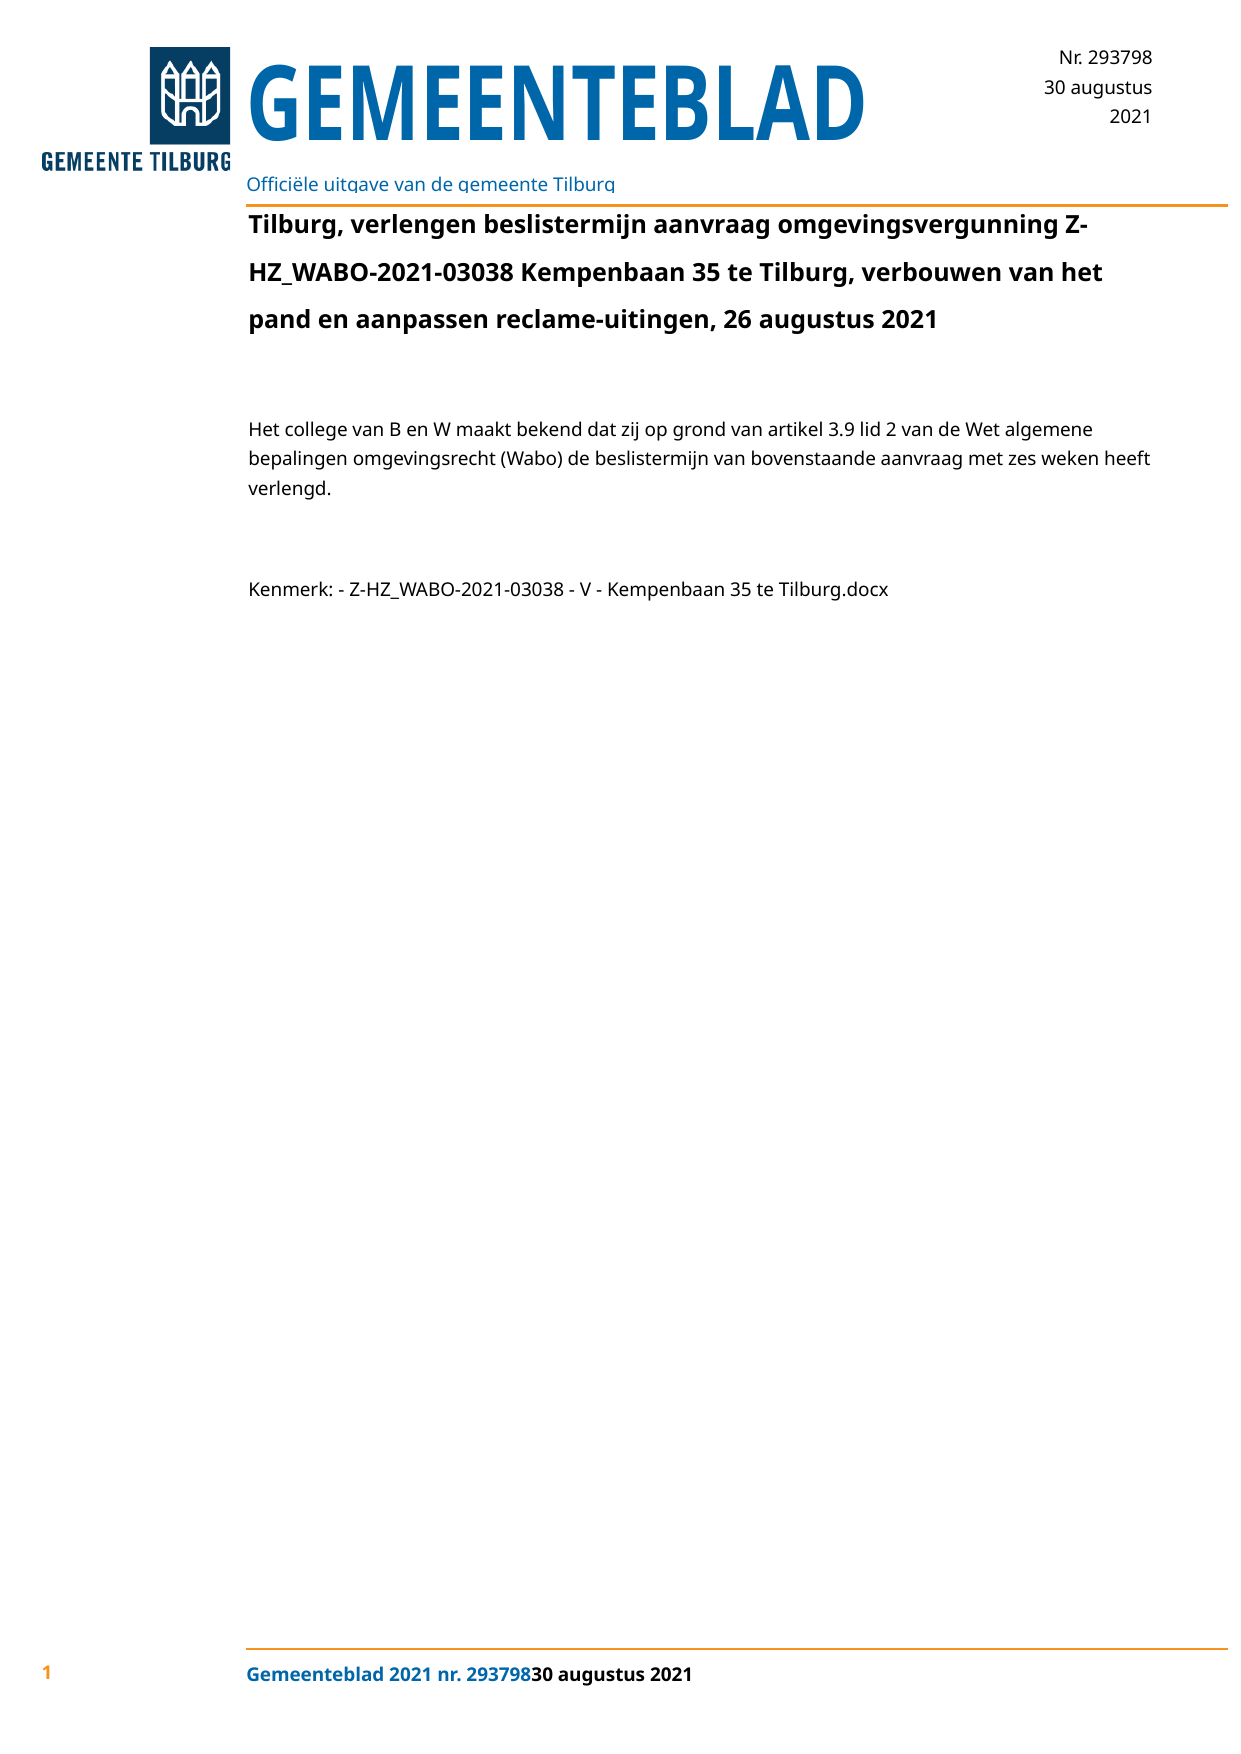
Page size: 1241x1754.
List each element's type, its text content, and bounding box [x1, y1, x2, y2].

text Kenmerk: - Z-HZ_WABO-2021-03038 - V - Kempenbaan 35 te Tilburg.docx [248, 576, 1152, 602]
picture [41, 47, 231, 172]
text Tilburg, verlengen beslistermijn aanvraag omgevingsvergunning Z-HZ_WABO-2021-03038 Kempenbaan 35 te Tilburg, verbouwen van het pand en aanpassen reclame-uitingen, 26 augustus 2021 [248, 207, 1152, 336]
text Het college van B en W maakt bekend dat zij op grond van artikel 3.9 lid 2 van de Wet algemene bepalingen omgevingsrecht (Wabo) de beslistermijn van bovenstaande aanvraag met zes weken heeft verlengd. [248, 416, 1152, 501]
